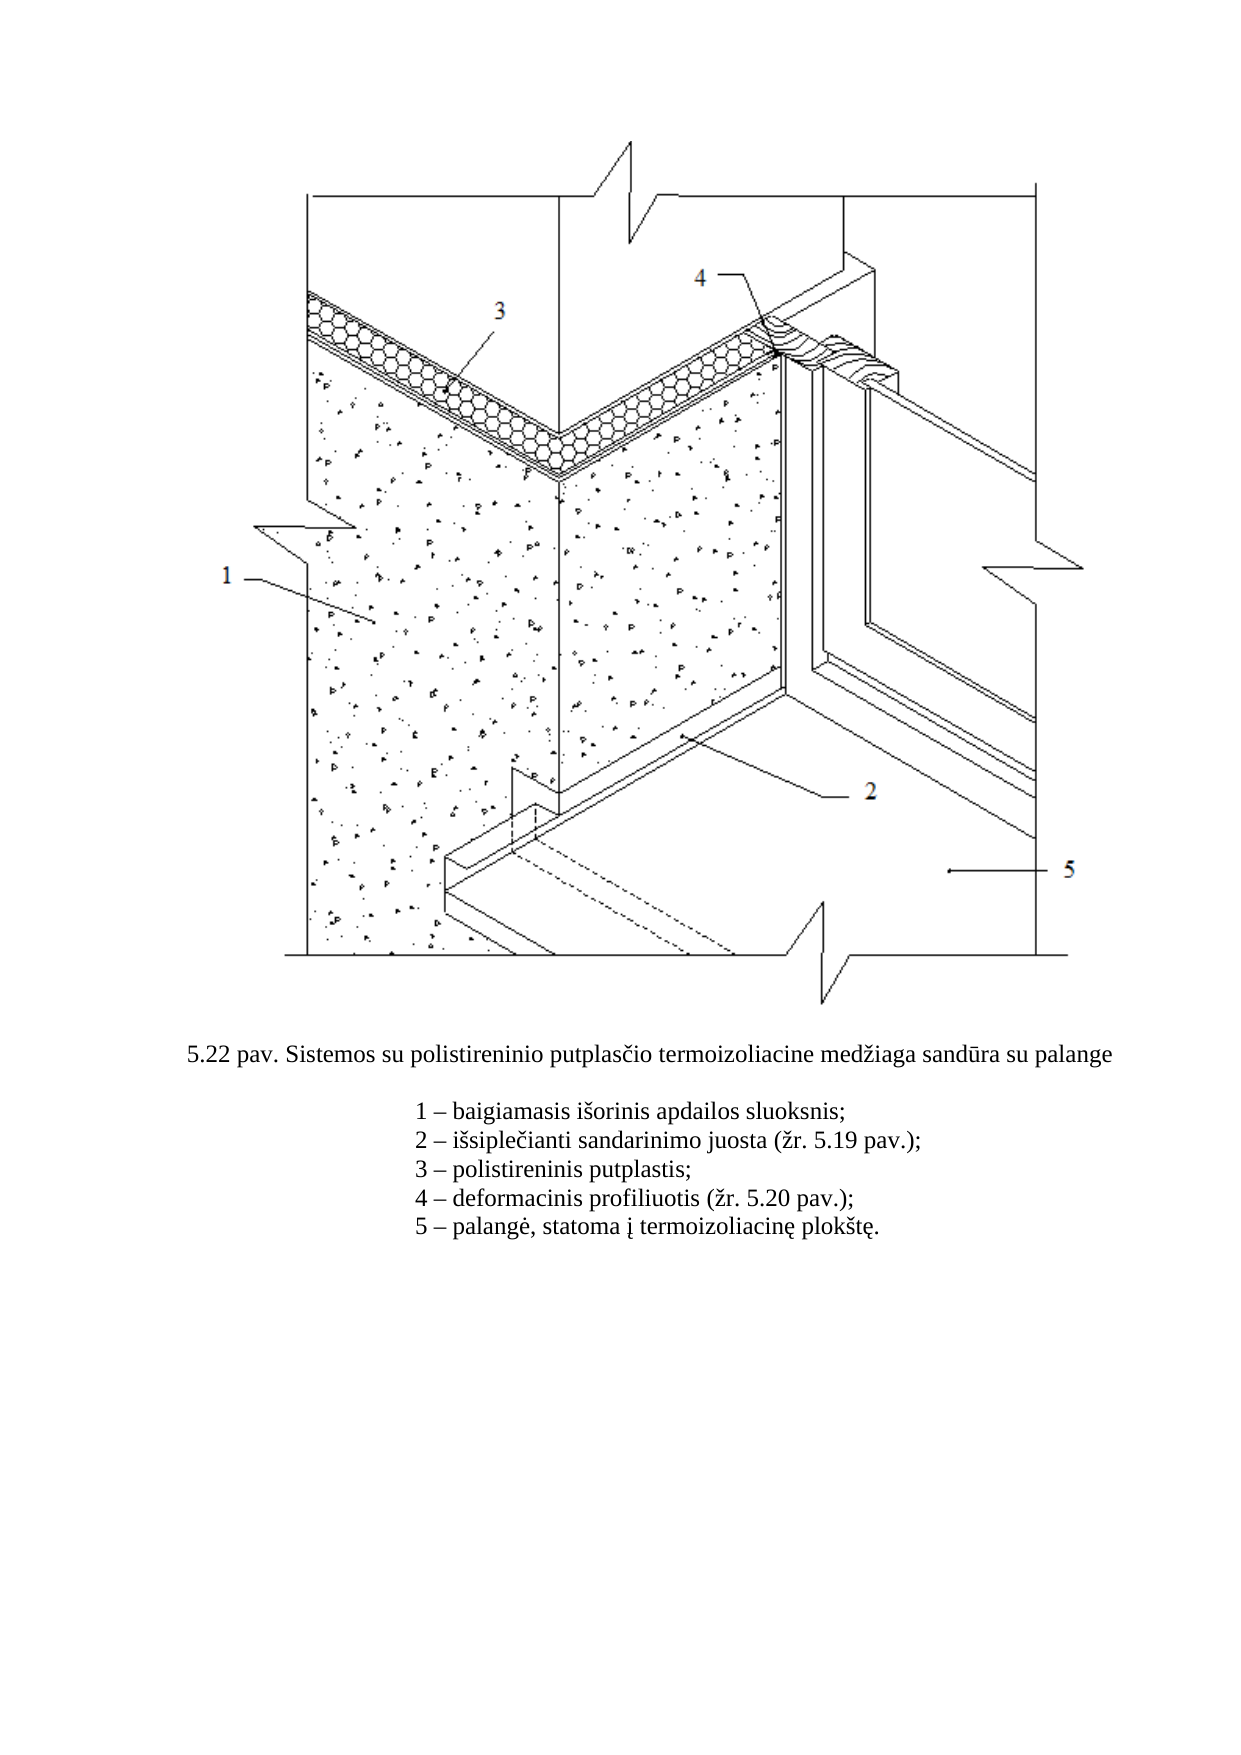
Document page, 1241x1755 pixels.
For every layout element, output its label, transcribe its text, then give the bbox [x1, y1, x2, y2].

text (pav.) [177, 118, 1122, 1010]
text 2 – išsiplečianti sandarinimo juosta (žr. 5.19 pav.); [415, 1125, 1122, 1154]
text 4 – deformacinis profiliuotis (žr. 5.20 pav.); [415, 1183, 1122, 1211]
text 3 – polistireninis putplastis; [415, 1154, 1122, 1183]
text 5.22 pav. Sistemos su polistireninio putplasčio termoizoliacine medžiaga sandūra su palange [177, 1039, 1122, 1068]
text 5 – palangė, statoma į termoizoliacinę plokštę. [415, 1211, 1122, 1240]
text 1 – baigiamasis išorinis apdailos sluoksnis; [415, 1096, 1122, 1125]
